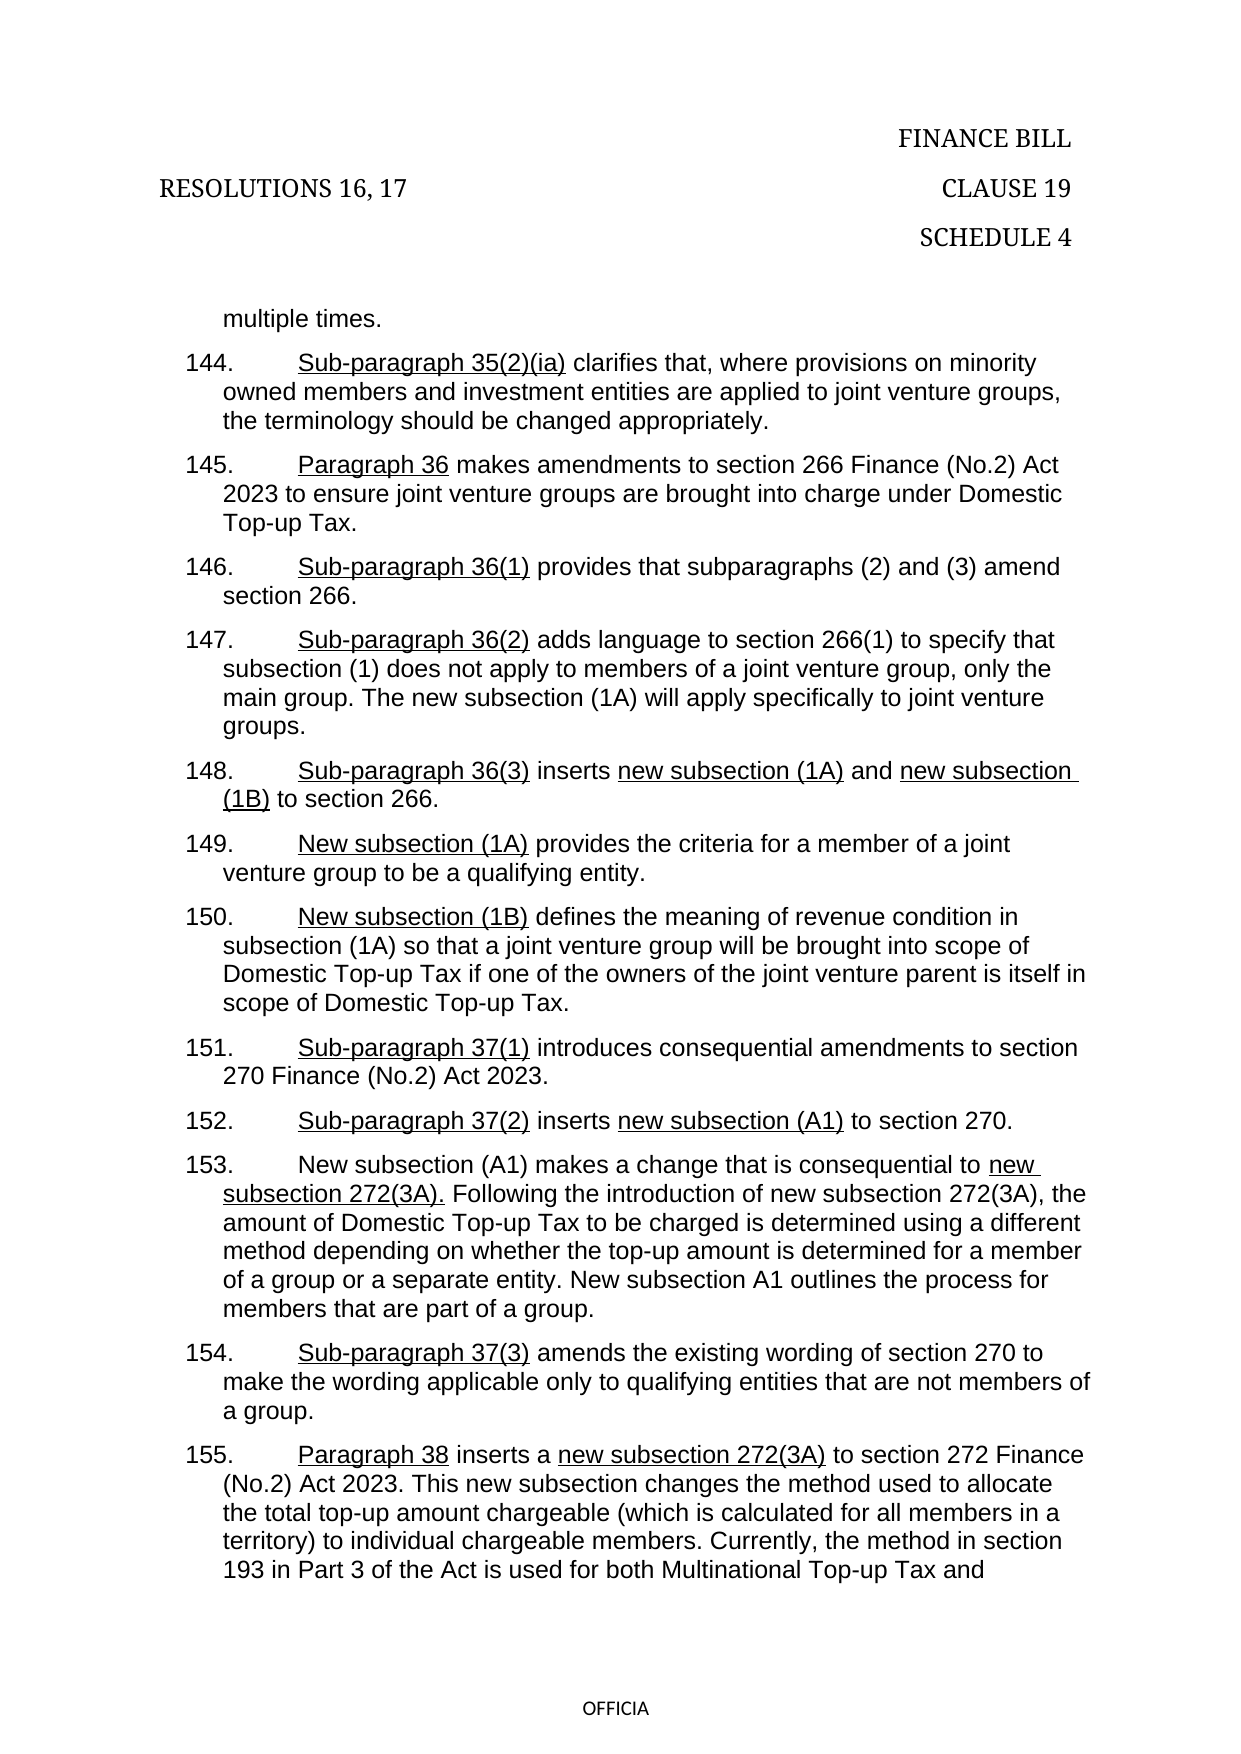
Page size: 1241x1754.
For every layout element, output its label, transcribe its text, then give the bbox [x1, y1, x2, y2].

list New subsection (1B) defines the meaning of revenue condition in subsection (1A) so that a joint venture group will be brought into scope of Domestic Top-up Tax if one of the owners of the joint venture parent is itself in scope of Domestic Top-up Tax. [185, 902, 1092, 1017]
list Sub-paragraph 37(1) introduces consequential amendments to section 270 Finance (No.2) Act 2023. [185, 1033, 1092, 1090]
list Sub-paragraph 36(2) adds language to section 266(1) to specify that subsection (1) does not apply to members of a joint venture group, only the main group. The new subsection (1A) will apply specifically to joint venture groups. [185, 625, 1092, 740]
list Paragraph 38 inserts a new subsection 272(3A) to section 272 Finance (No.2) Act 2023. This new subsection changes the method used to allocate the total top-up amount chargeable (which is calculated for all members in a territory) to individual chargeable members. Currently, the method in section 193 in Part 3 of the Act is used for both Multinational Top-up Tax and [185, 1440, 1092, 1584]
list Sub-paragraph 36(1) provides that subparagraphs (2) and (3) amend section 266. [185, 552, 1092, 609]
list Sub-paragraph 37(3) amends the existing wording of section 270 to make the wording applicable only to qualifying entities that are not members of a group. [185, 1338, 1092, 1424]
list Sub-paragraph 36(3) inserts new subsection (1A) and new subsection (1B) to section 266. [185, 756, 1092, 813]
list multiple times. [185, 304, 1092, 333]
list Sub-paragraph 37(2) inserts new subsection (A1) to section 270. [185, 1106, 1092, 1134]
list New subsection (1A) provides the criteria for a member of a joint venture group to be a qualifying entity. [185, 829, 1092, 886]
list Sub-paragraph 35(2)(ia) clarifies that, where provisions on minority owned members and investment entities are applied to joint venture groups, the terminology should be changed appropriately. [185, 348, 1092, 434]
list Paragraph 36 makes amendments to section 266 Finance (No.2) Act 2023 to ensure joint venture groups are brought into charge under Domestic Top-up Tax. [185, 450, 1092, 536]
list New subsection (A1) makes a change that is consequential to new subsection 272(3A). Following the introduction of new subsection 272(3A), the amount of Domestic Top-up Tax to be charged is determined using a different method depending on whether the top-up amount is determined for a member of a group or a separate entity. New subsection A1 outlines the process for members that are part of a group. [185, 1150, 1092, 1323]
